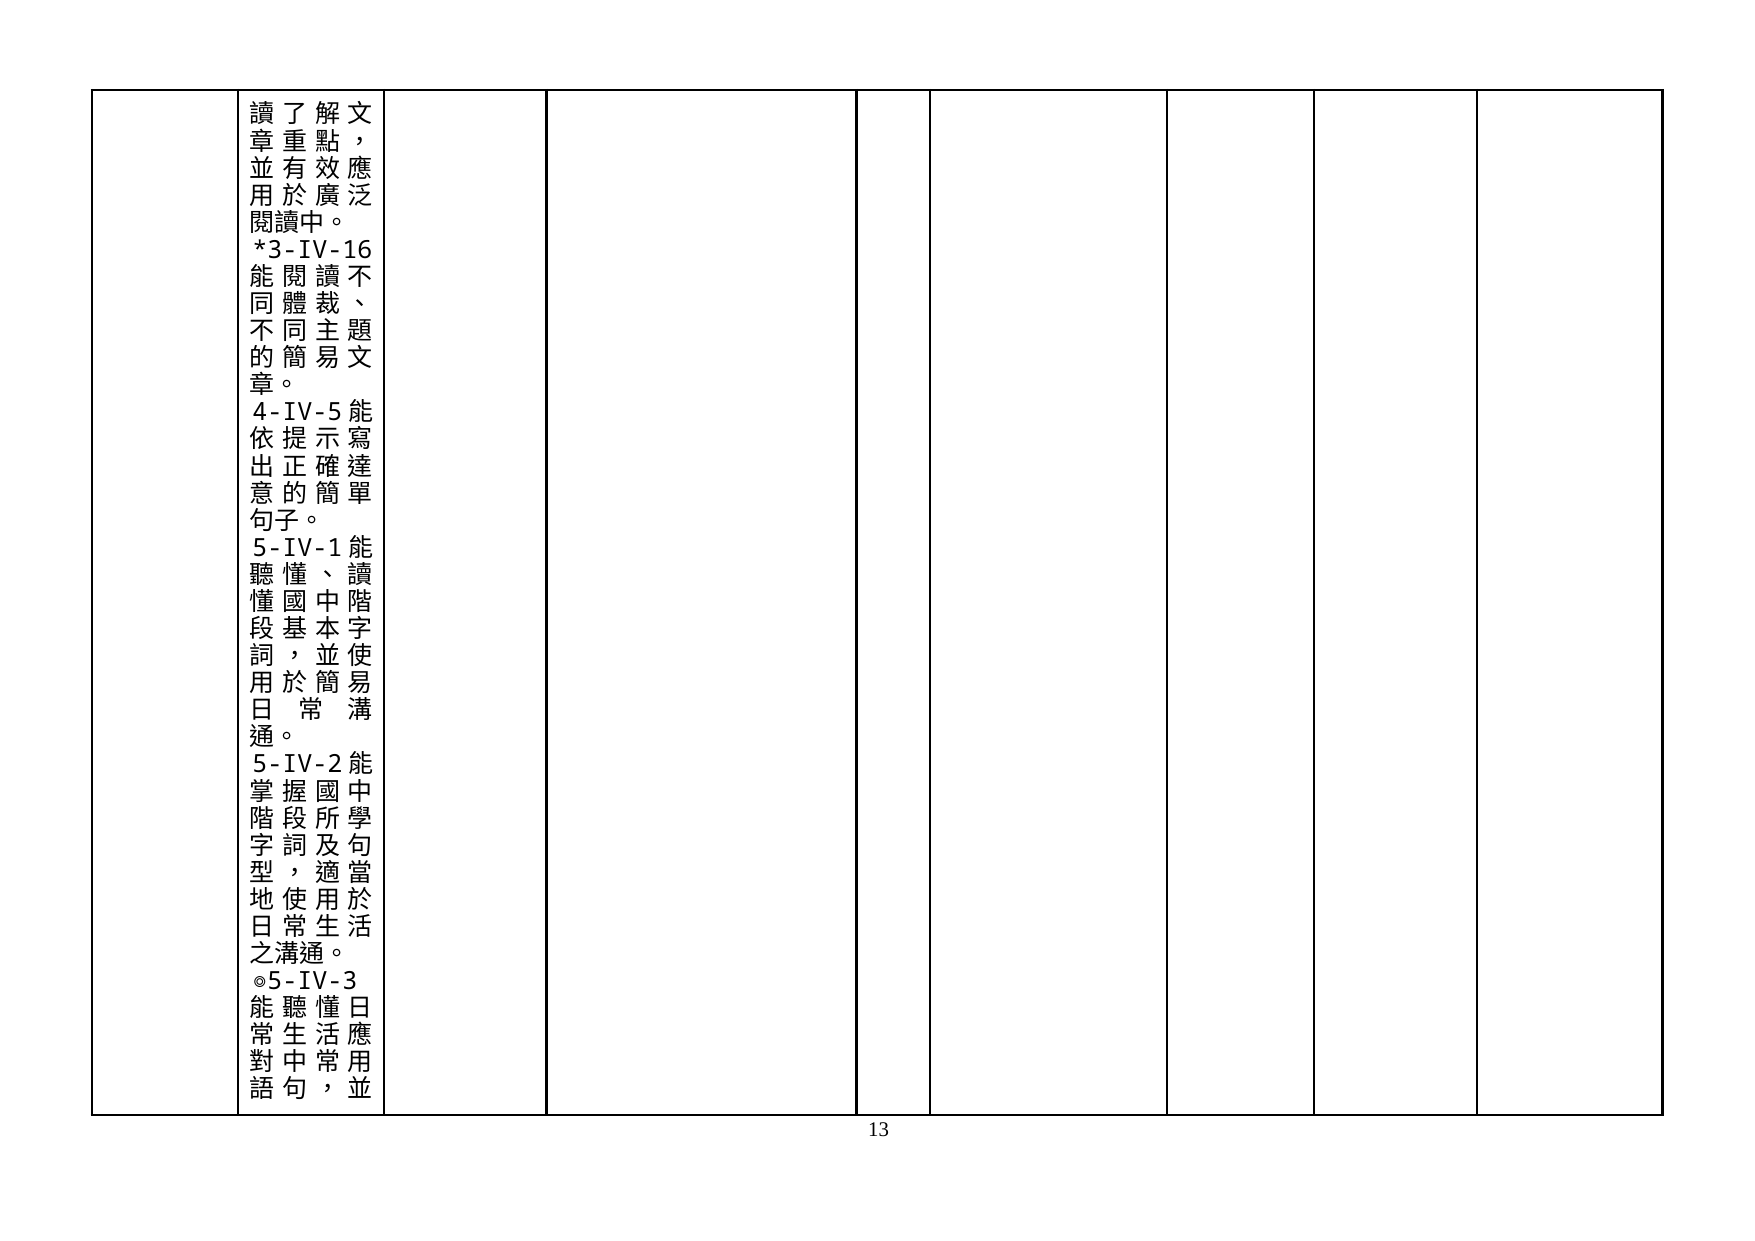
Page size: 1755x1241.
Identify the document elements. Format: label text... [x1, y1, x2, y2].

table_cell [858, 91, 929, 1114]
table_cell [931, 91, 1166, 1114]
table_cell [1168, 91, 1313, 1114]
table_cell [93, 91, 237, 1114]
table_cell [1315, 91, 1476, 1114]
table_cell [548, 91, 855, 1114]
table_cell 讀了解文章重點，並有效應用於廣泛閱讀中。 *3-IV-16能閱讀不同體裁、不同主題的簡易文章。 4-IV-5能依提示寫出正確達意的簡單句子。 5-IV-1能聽懂、讀懂國中階段基本字詞，並使用於簡易日常溝通。 5-IV-2能掌握國中階段所學字詞及句型，適當地使用於日常生活之溝通。 ◎5-IV-3能聽懂日常生活應對中常用語句，並 [239, 91, 383, 1114]
table_cell [385, 91, 545, 1114]
table_cell [1478, 91, 1661, 1114]
